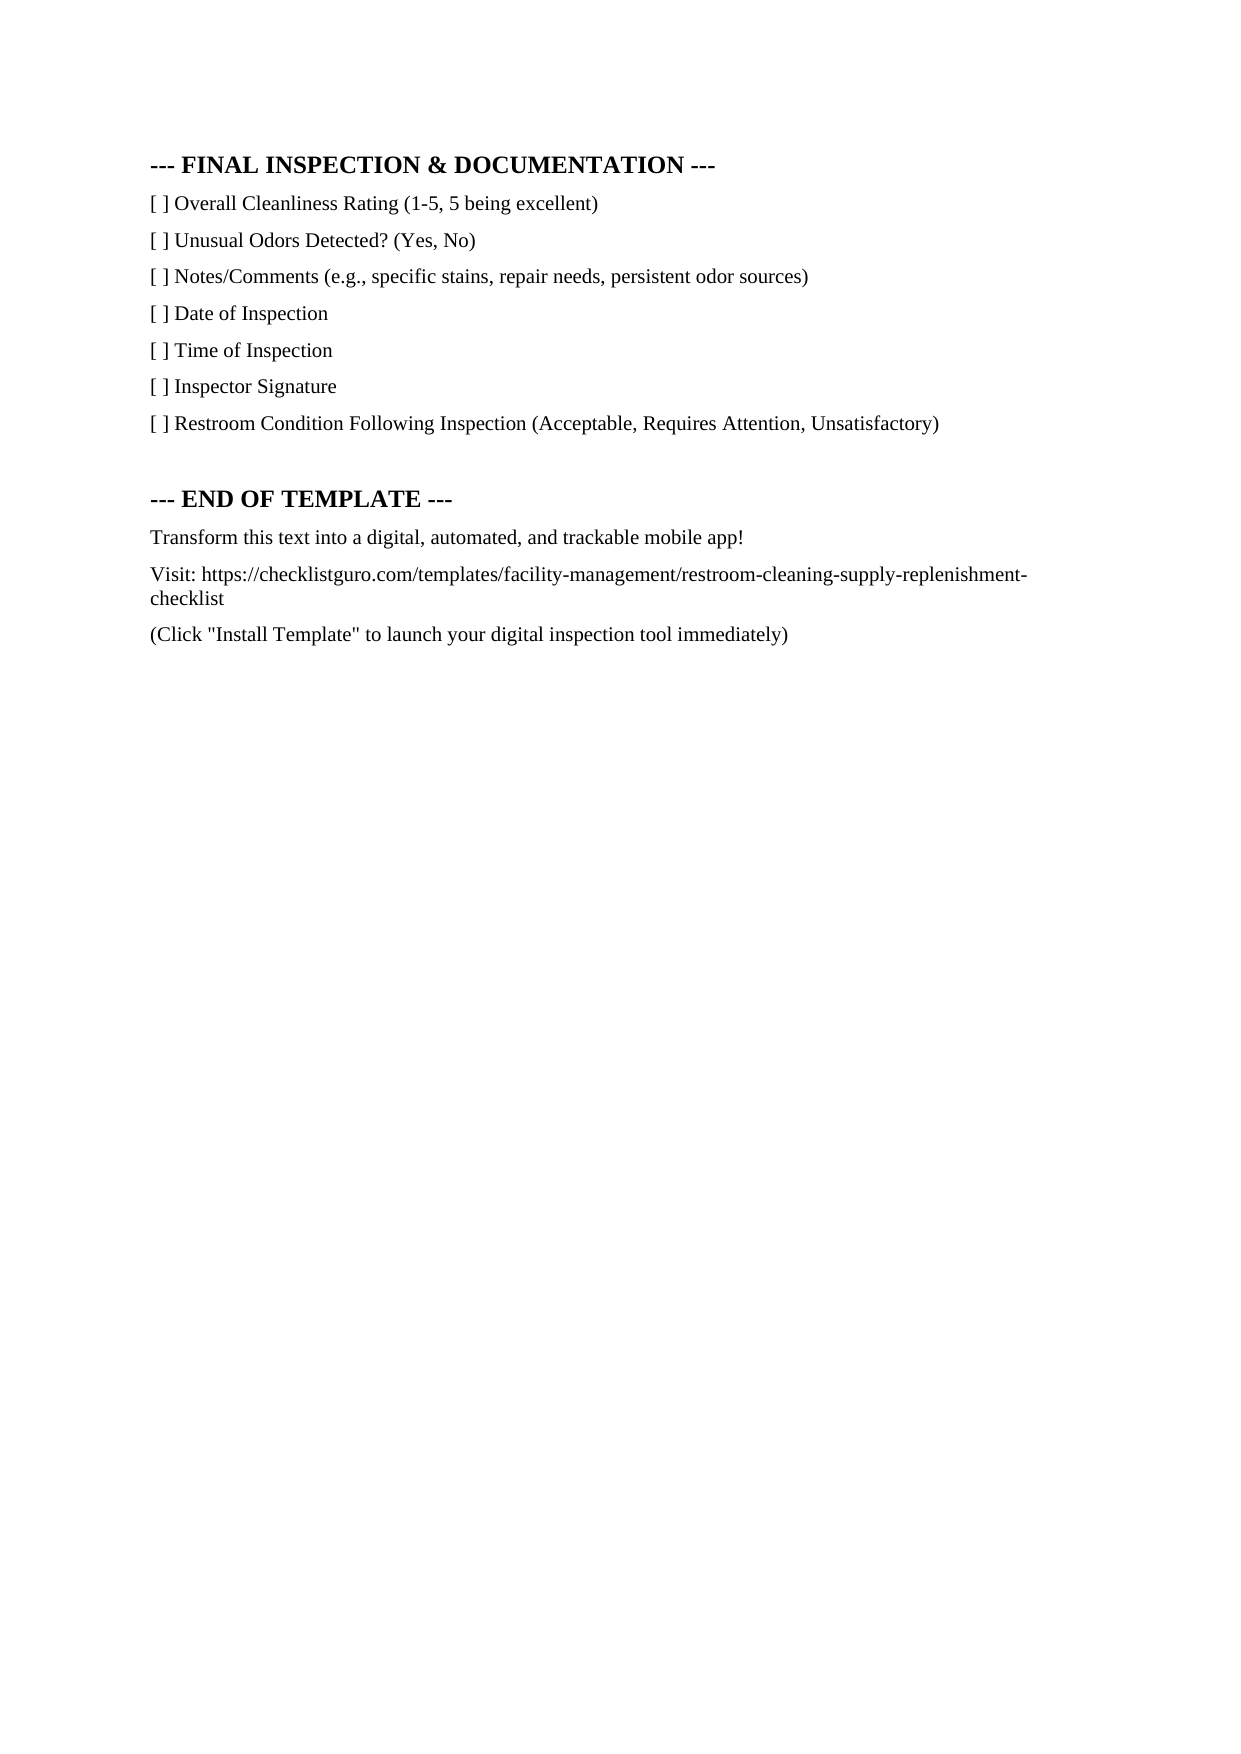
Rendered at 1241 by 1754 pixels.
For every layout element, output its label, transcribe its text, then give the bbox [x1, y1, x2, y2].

text --- FINAL INSPECTION & DOCUMENTATION --- [150, 150, 1090, 179]
text Transform this text into a digital, automated, and trackable mobile app! [150, 525, 1090, 549]
text [ ] Notes/Comments (e.g., specific stains, repair needs, persistent odor sources) [150, 264, 1090, 288]
text [ ] Inspector Signature [150, 374, 1090, 398]
text --- END OF TEMPLATE --- [150, 484, 1090, 512]
text [ ] Unusual Odors Detected? (Yes, No) [150, 228, 1090, 252]
text [ ] Restroom Condition Following Inspection (Acceptable, Requires Attention, Unsatisfactory) [150, 411, 1090, 435]
text [ ] Date of Inspection [150, 301, 1090, 325]
text [ ] Overall Cleanliness Rating (1-5, 5 being excellent) [150, 191, 1090, 215]
text Visit: https://checklistguro.com/templates/facility-management/restroom-cleaning-supply-replenishment-checklist [150, 562, 1090, 610]
text [ ] Time of Inspection [150, 337, 1090, 362]
text (Click "Install Template" to launch your digital inspection tool immediately) [150, 622, 1090, 646]
